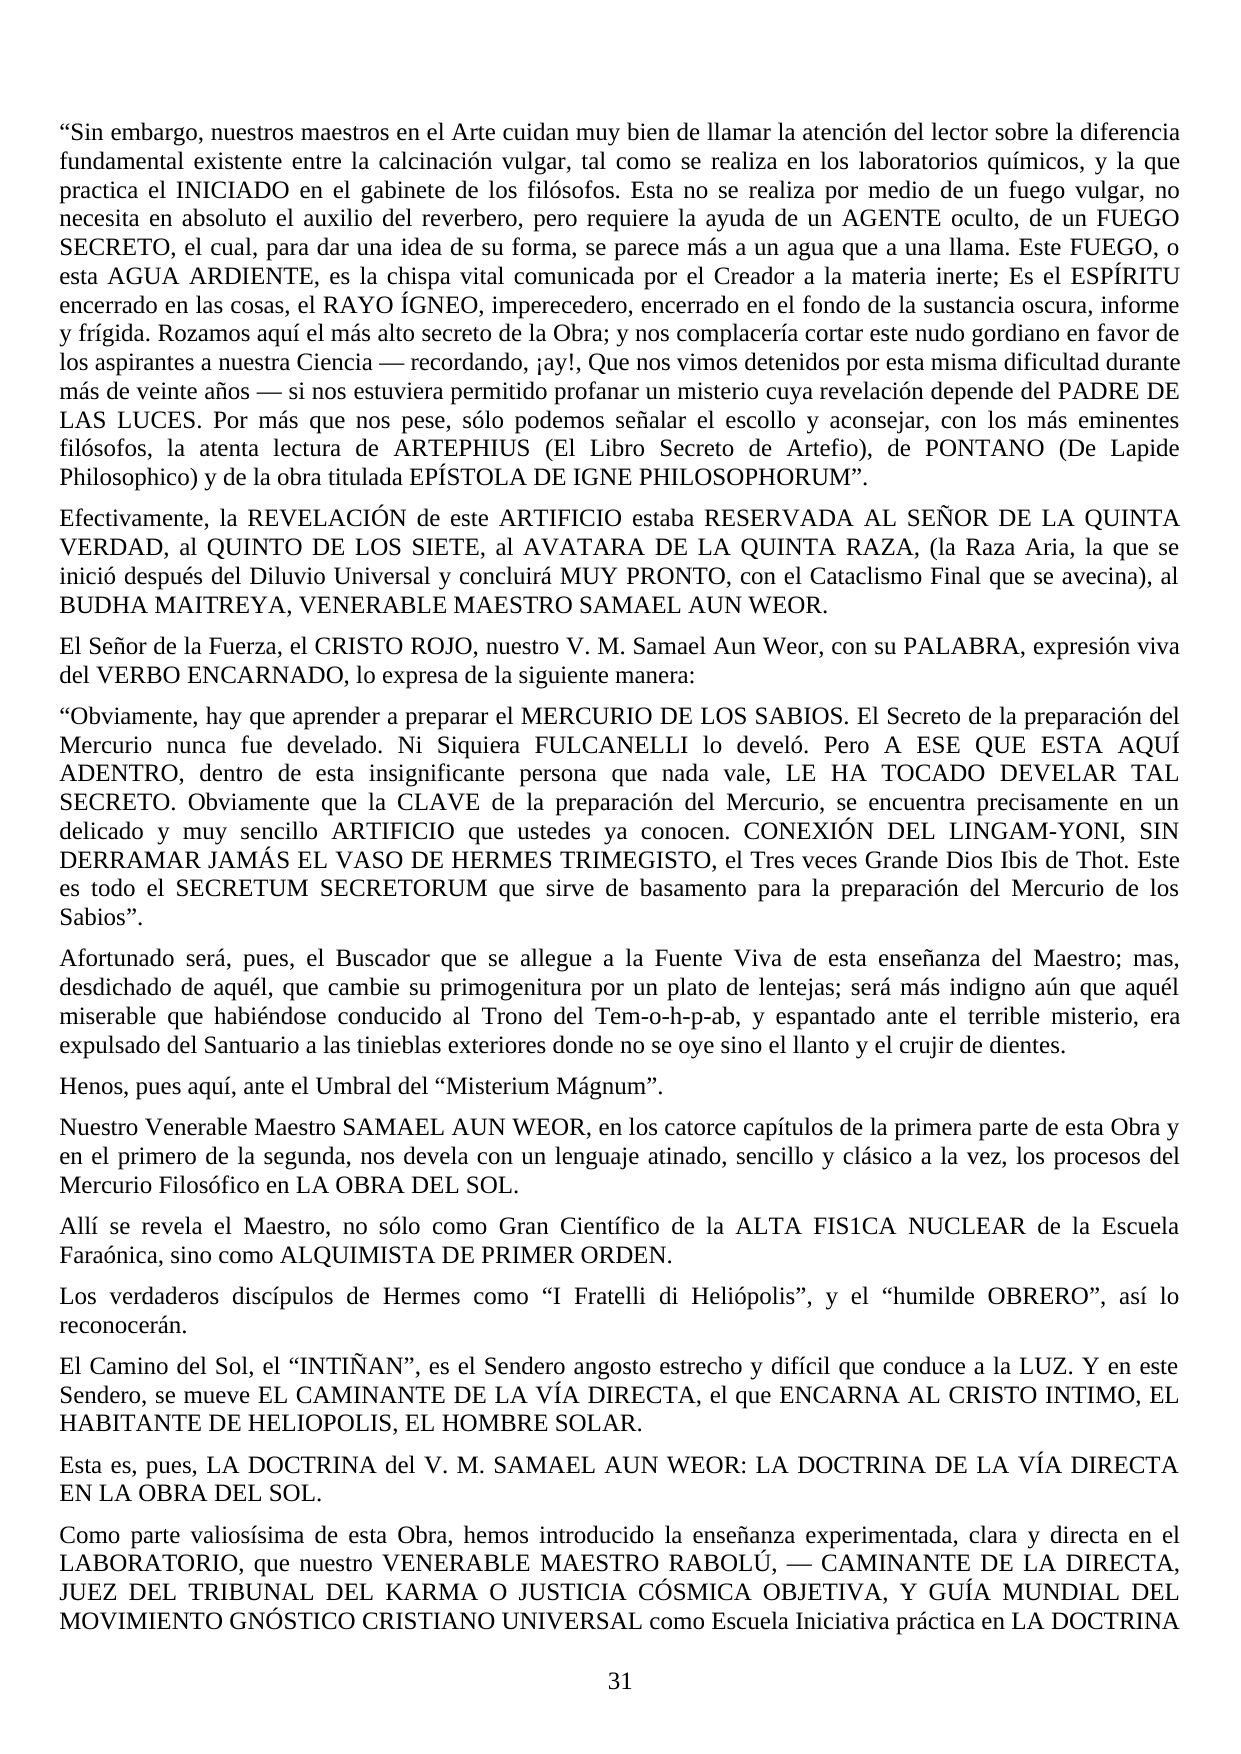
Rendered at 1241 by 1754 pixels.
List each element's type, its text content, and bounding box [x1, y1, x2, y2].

text El Camino del Sol, el “INTIÑAN”, es el Sendero angosto estrecho y difícil que conduce a la LUZ. Y en este Sendero, se mueve EL CAMINANTE DE LA VÍA DIRECTA, el que ENCARNA AL CRISTO INTIMO, EL HABITANTE DE HELIOPOLIS, EL HOMBRE SOLAR. [59, 1351, 1181, 1437]
text “Obviamente, hay que aprender a preparar el MERCURIO DE LOS SABIOS. El Secreto de la preparación del Mercurio nunca fue develado. Ni Siquiera FULCANELLI lo develó. Pero A ESE QUE ESTA AQUÍ ADENTRO, dentro de esta insignificante persona que nada vale, LE HA TOCADO DEVELAR TAL SECRETO. Obviamente que la CLAVE de la preparación del Mercurio, se encuentra precisamente en un delicado y muy sencillo ARTIFICIO que ustedes ya conocen. CONEXIÓN DEL LINGAM-YONI, SIN DERRAMAR JAMÁS EL VASO DE HERMES TRIMEGISTO, el Tres veces Grande Dios Ibis de Thot. Este es todo el SECRETUM SECRETORUM que sirve de basamento para la preparación del Mercurio de los Sabios”. [59, 701, 1181, 931]
text Allí se revela el Maestro, no sólo como Gran Científico de la ALTA FIS1CA NUCLEAR de la Escuela Faraónica, sino como ALQUIMISTA DE PRIMER ORDEN. [59, 1211, 1181, 1268]
text Los verdaderos discípulos de Hermes como “I Fratelli di Heliópolis”, y el “humilde OBRERO”, así lo reconocerán. [59, 1281, 1181, 1338]
text El Señor de la Fuerza, el CRISTO ROJO, nuestro V. M. Samael Aun Weor, con su PALABRA, expresión viva del VERBO ENCARNADO, lo expresa de la siguiente manera: [59, 631, 1181, 688]
text “Sin embargo, nuestros maestros en el Arte cuidan muy bien de llamar la atención del lector sobre la diferencia fundamental existente entre la calcinación vulgar, tal como se realiza en los laboratorios químicos, y la que practica el INICIADO en el gabinete de los filósofos. Esta no se realiza por medio de un fuego vulgar, no necesita en absoluto el auxilio del reverbero, pero requiere la ayuda de un AGENTE oculto, de un FUEGO SECRETO, el cual, para dar una idea de su forma, se parece más a un agua que a una llama. Este FUEGO, o esta AGUA ARDIENTE, es la chispa vital comunicada por el Creador a la materia inerte; Es el ESPÍRITU encerrado en las cosas, el RAYO ÍGNEO, imperecedero, encerrado en el fondo de la sustancia oscura, informe y frígida. Rozamos aquí el más alto secreto de la Obra; y nos complacería cortar este nudo gordiano en favor de los aspirantes a nuestra Ciencia — recordando, ¡ay!, Que nos vimos detenidos por esta misma dificultad durante más de veinte años — si nos estuviera permitido profanar un misterio cuya revelación depende del PADRE DE LAS LUCES. Por más que nos pese, sólo podemos señalar el escollo y aconsejar, con los más eminentes filósofos, la atenta lectura de ARTEPHIUS (El Libro Secreto de Artefio), de PONTANO (De Lapide Philosophico) y de la obra titulada EPÍSTOLA DE IGNE PHILOSOPHORUM”. [59, 117, 1181, 491]
text Afortunado será, pues, el Buscador que se allegue a la Fuente Viva de esta enseñanza del Maestro; mas, desdichado de aquél, que cambie su primogenitura por un plato de lentejas; será más indigno aún que aquél miserable que habiéndose conducido al Trono del Tem-o-h-p-ab, y espantado ante el terrible misterio, era expulsado del Santuario a las tinieblas exteriores donde no se oye sino el llanto y el crujir de dientes. [59, 943, 1181, 1058]
text Esta es, pues, LA DOCTRINA del V. M. SAMAEL AUN WEOR: LA DOCTRINA DE LA VÍA DIRECTA EN LA OBRA DEL SOL. [59, 1450, 1181, 1507]
text Efectivamente, la REVELACIÓN de este ARTIFICIO estaba RESERVADA AL SEÑOR DE LA QUINTA VERDAD, al QUINTO DE LOS SIETE, al AVATARA DE LA QUINTA RAZA, (la Raza Aria, la que se inició después del Diluvio Universal y concluirá MUY PRONTO, con el Cataclismo Final que se avecina), al BUDHA MAITREYA, VENERABLE MAESTRO SAMAEL AUN WEOR. [59, 503, 1181, 618]
text Nuestro Venerable Maestro SAMAEL AUN WEOR, en los catorce capítulos de la primera parte de esta Obra y en el primero de la segunda, nos devela con un lenguaje atinado, sencillo y clásico a la vez, los procesos del Mercurio Filosófico en LA OBRA DEL SOL. [59, 1112, 1181, 1198]
text Como parte valiosísima de esta Obra, hemos introducido la enseñanza experimentada, clara y directa en el LABORATORIO, que nuestro VENERABLE MAESTRO RABOLÚ, — CAMINANTE DE LA DIRECTA, JUEZ DEL TRIBUNAL DEL KARMA O JUSTICIA CÓSMICA OBJETIVA, Y GUÍA MUNDIAL DEL MOVIMIENTO GNÓSTICO CRISTIANO UNIVERSAL como Escuela Iniciativa práctica en LA DOCTRINA [59, 1520, 1181, 1635]
text Henos, pues aquí, ante el Umbral del “Misterium Mágnum”. [59, 1071, 1181, 1100]
